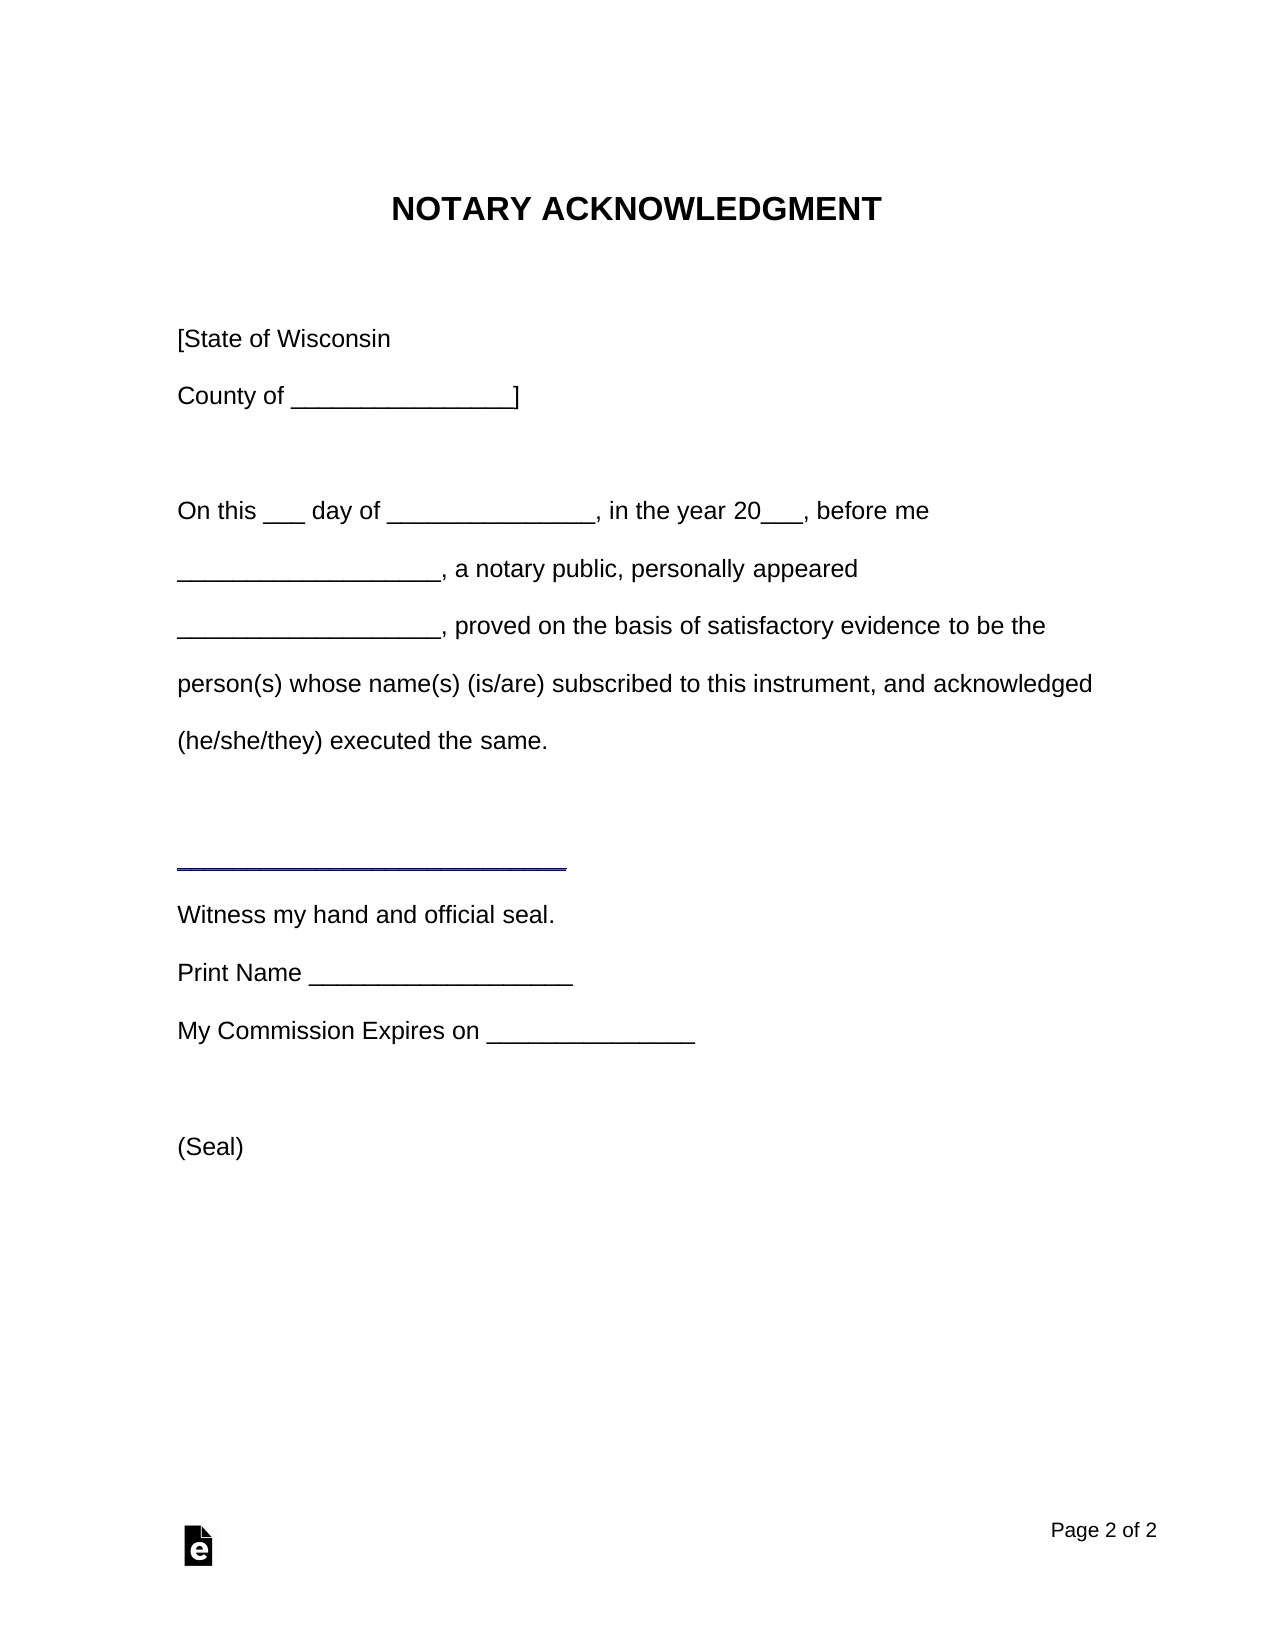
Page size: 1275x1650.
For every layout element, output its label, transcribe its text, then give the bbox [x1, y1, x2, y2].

text County of ________________] [177, 381, 1096, 410]
text Print Name ___________________ [177, 958, 1096, 987]
text NOTARY ACKNOWLEDGMENT [177, 189, 1096, 228]
text On this ___ day of _______________, in the year 20___, before me ___________________, a notary public, personally appeared ___________________, proved on the basis of satisfactory evidence to be the person(s) whose name(s) (is/are) subscribed to this instrument, and acknowledged (he/she/they) executed the same. [177, 496, 1096, 755]
text [State of Wisconsin [177, 324, 1096, 352]
text My Commission Expires on _______________ [177, 1016, 1096, 1045]
text (Seal) [177, 1132, 1096, 1161]
text Witness my hand and official seal. [177, 900, 1096, 929]
text ____________________________ [177, 843, 1096, 872]
